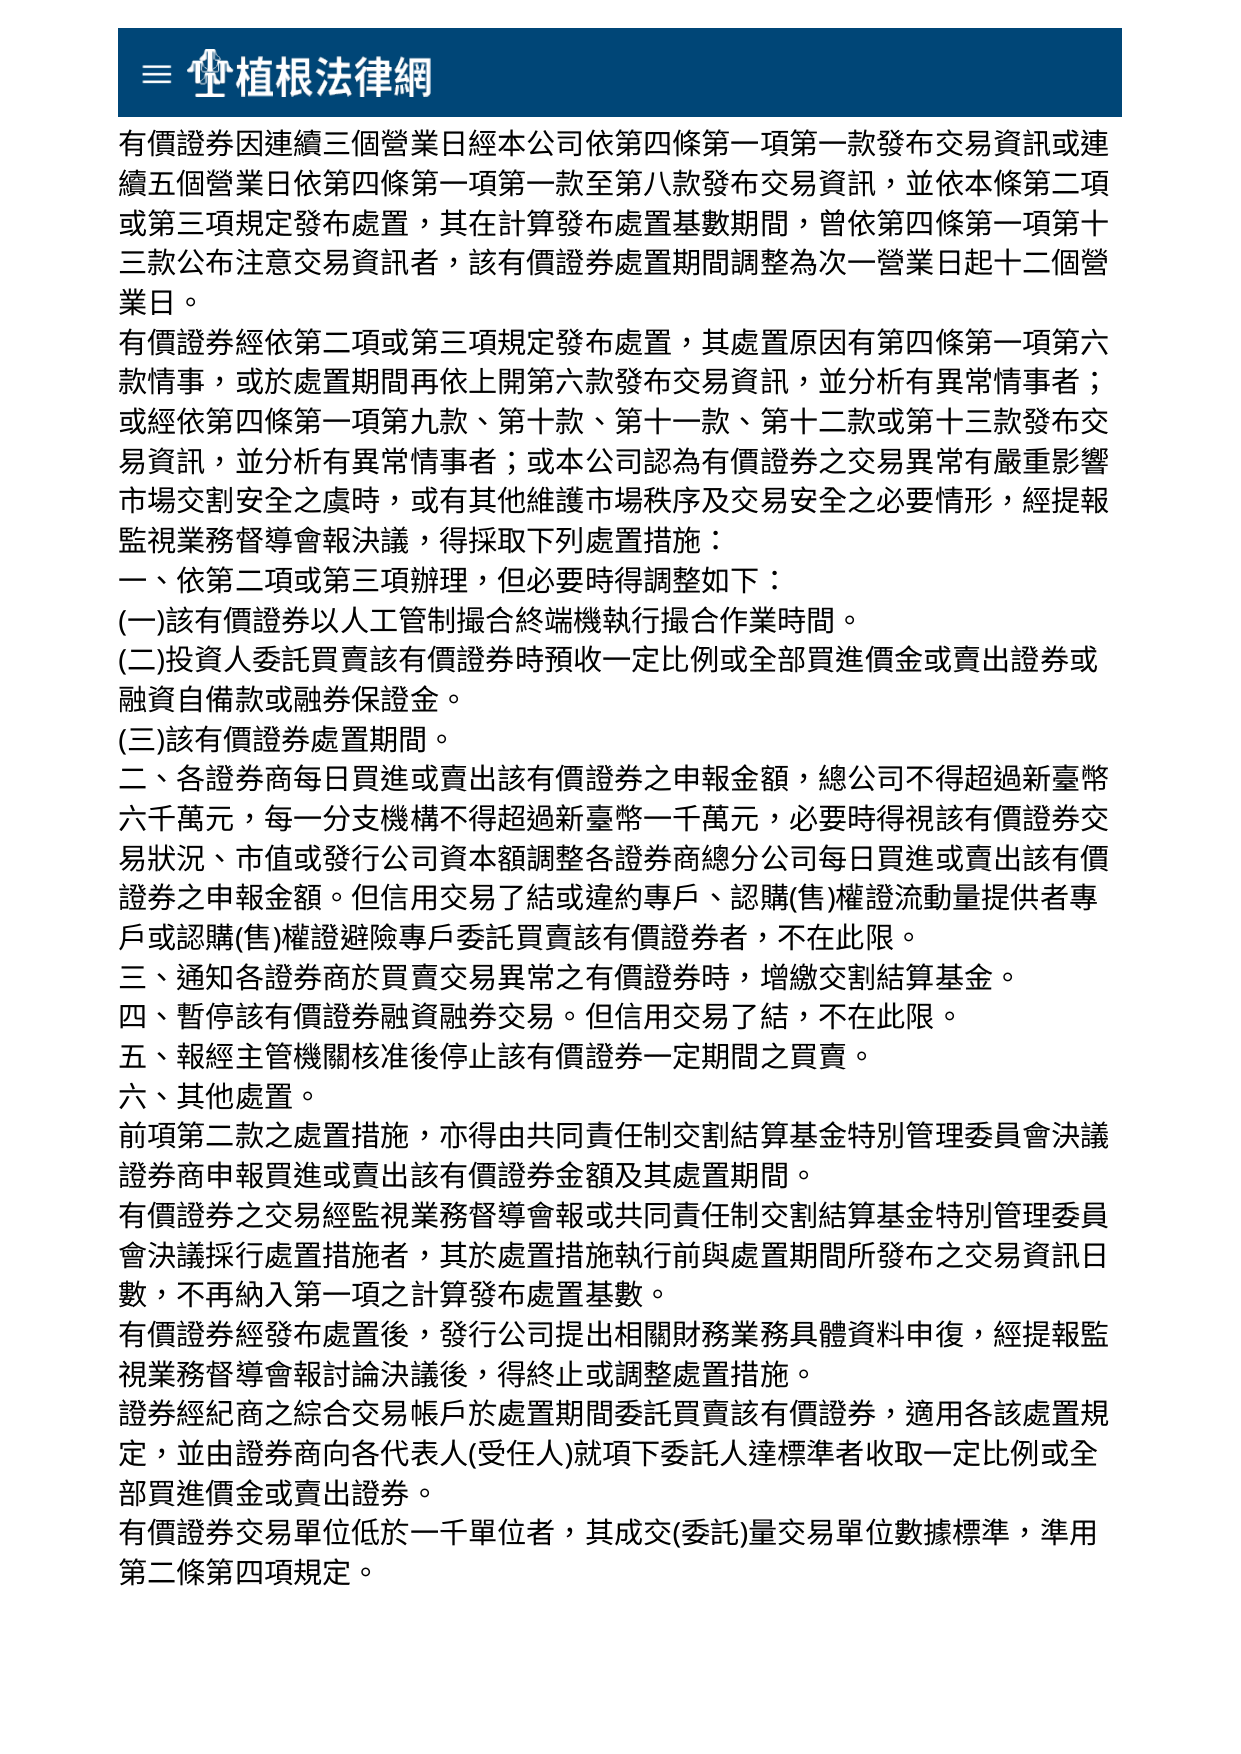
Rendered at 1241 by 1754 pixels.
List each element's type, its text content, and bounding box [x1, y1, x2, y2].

text 有價證券之交易經監視業務督導會報或共同責任制交割結算基金特別管理委員會決議採行處置措施者，其於處置措施執行前與處置期間所發布之交易資訊日數，不再納入第一項之計算發布處置基數。 [118, 1195, 1122, 1314]
text (一)該有價證券以人工管制撮合終端機執行撮合作業時間。 [118, 600, 1122, 639]
text 三、通知各證券商於買賣交易異常之有價證券時，增繳交割結算基金。 [118, 957, 1122, 997]
text (二)投資人委託買賣該有價證券時預收一定比例或全部買進價金或賣出證券或融資自備款或融券保證金。 [118, 639, 1122, 719]
text 有價證券經發布處置後，發行公司提出相關財務業務具體資料申復，經提報監視業務督導會報討論決議後，得終止或調整處置措施。 [118, 1314, 1122, 1393]
text 五、報經主管機關核准後停止該有價證券一定期間之買賣。 [118, 1036, 1122, 1076]
picture [118, 28, 1122, 117]
text 有價證券因連續三個營業日經本公司依第四條第一項第一款發布交易資訊或連續五個營業日依第四條第一項第一款至第八款發布交易資訊，並依本條第二項或第三項規定發布處置，其在計算發布處置基數期間，曾依第四條第一項第十三款公布注意交易資訊者，該有價證券處置期間調整為次一營業日起十二個營業日。 [118, 123, 1122, 322]
text 有價證券經依第二項或第三項規定發布處置，其處置原因有第四條第一項第六款情事，或於處置期間再依上開第六款發布交易資訊，並分析有異常情事者；或經依第四條第一項第九款、第十款、第十一款、第十二款或第十三款發布交易資訊，並分析有異常情事者；或本公司認為有價證券之交易異常有嚴重影響市場交割安全之虞時，或有其他維護市場秩序及交易安全之必要情形，經提報監視業務督導會報決議，得採取下列處置措施： [118, 322, 1122, 560]
text 一、依第二項或第三項辦理，但必要時得調整如下： [118, 560, 1122, 600]
text 四、暫停該有價證券融資融券交易。但信用交易了結，不在此限。 [118, 997, 1122, 1036]
text 證券經紀商之綜合交易帳戶於處置期間委託買賣該有價證券，適用各該處置規定，並由證券商向各代表人(受任人)就項下委託人達標準者收取一定比例或全部買進價金或賣出證券。 [118, 1393, 1122, 1513]
text 二、各證券商每日買進或賣出該有價證券之申報金額，總公司不得超過新臺幣六千萬元，每一分支機構不得超過新臺幣一千萬元，必要時得視該有價證券交易狀況、市值或發行公司資本額調整各證券商總分公司每日買進或賣出該有價證券之申報金額。但信用交易了結或違約專戶、認購(售)權證流動量提供者專戶或認購(售)權證避險專戶委託買賣該有價證券者，不在此限。 [118, 758, 1122, 957]
text 前項第二款之處置措施，亦得由共同責任制交割結算基金特別管理委員會決議證券商申報買進或賣出該有價證券金額及其處置期間。 [118, 1116, 1122, 1195]
text 六、其他處置。 [118, 1076, 1122, 1116]
text 有價證券交易單位低於一千單位者，其成交(委託)量交易單位數據標準，準用第二條第四項規定。 [118, 1513, 1122, 1592]
text (三)該有價證券處置期間。 [118, 719, 1122, 758]
